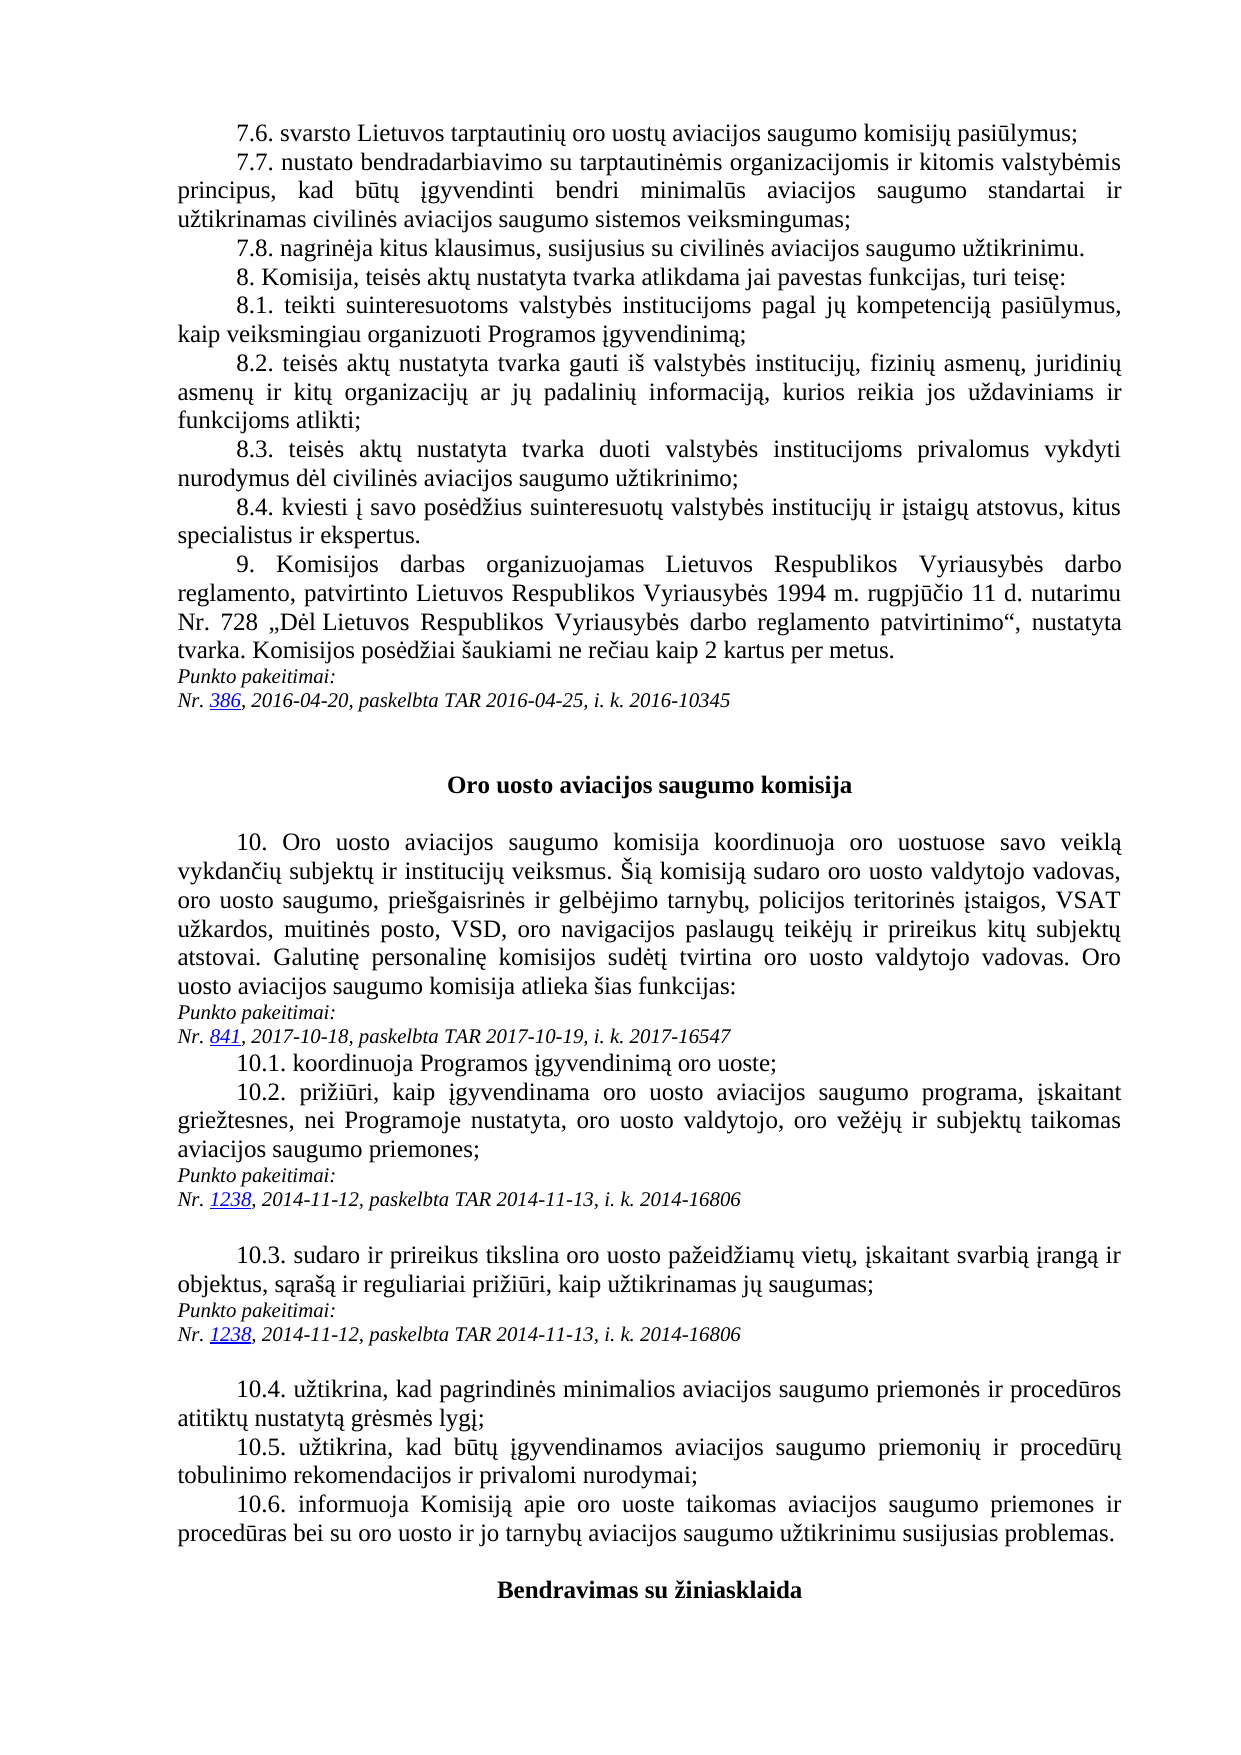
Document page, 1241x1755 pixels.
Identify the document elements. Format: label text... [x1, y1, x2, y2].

text 10.4. užtikrina, kad pagrindinės minimalios aviacijos saugumo priemonės ir procedūros atitiktų nustatytą grėsmės lygį; [177, 1374, 1122, 1432]
text 10.5. užtikrina, kad būtų įgyvendinamos aviacijos saugumo priemonių ir procedūrų tobulinimo rekomendacijos ir privalomi nurodymai; [177, 1432, 1122, 1489]
text 8.2. teisės aktų nustatyta tvarka gauti iš valstybės institucijų, fizinių asmenų, juridinių asmenų ir kitų organizacijų ar jų padalinių informaciją, kurios reikia jos uždaviniams ir funkcijoms atlikti; [177, 348, 1122, 434]
text Punkto pakeitimai: [177, 1297, 1122, 1322]
text 7.6. svarsto Lietuvos tarptautinių oro uostų aviacijos saugumo komisijų pasiūlymus; [177, 118, 1122, 147]
text 10.3. sudaro ir prireikus tikslina oro uosto pažeidžiamų vietų, įskaitant svarbią įrangą ir objektus, sąrašą ir reguliariai prižiūri, kaip užtikrinamas jų saugumas; [177, 1240, 1122, 1297]
text 7.7. nustato bendradarbiavimo su tarptautinėmis organizacijomis ir kitomis valstybėmis principus, kad būtų įgyvendinti bendri minimalūs aviacijos saugumo standartai ir užtikrinamas civilinės aviacijos saugumo sistemos veiksmingumas; [177, 147, 1122, 233]
text Bendravimas su žiniasklaida [177, 1576, 1122, 1604]
text Nr. 841, 2017-10-18, paskelbta TAR 2017-10-19, i. k. 2017-16547 [177, 1024, 1122, 1048]
text 8.4. kviesti į savo posėdžius suinteresuotų valstybės institucijų ir įstaigų atstovus, kitus specialistus ir ekspertus. [177, 492, 1122, 549]
text Punkto pakeitimai: [177, 1163, 1122, 1187]
text 8.1. teikti suinteresuotoms valstybės institucijoms pagal jų kompetenciją pasiūlymus, kaip veiksmingiau organizuoti Programos įgyvendinimą; [177, 291, 1122, 348]
text Oro uosto aviacijos saugumo komisija [177, 770, 1122, 799]
text 7.8. nagrinėja kitus klausimus, susijusius su civilinės aviacijos saugumo užtikrinimu. [177, 233, 1122, 262]
text 10.1. koordinuoja Programos įgyvendinimą oro uoste; [177, 1048, 1122, 1077]
text 8.3. teisės aktų nustatyta tvarka duoti valstybės institucijoms privalomus vykdyti nurodymus dėl civilinės aviacijos saugumo užtikrinimo; [177, 434, 1122, 492]
text Nr. 1238, 2014-11-12, paskelbta TAR 2014-11-13, i. k. 2014-16806 [177, 1322, 1122, 1346]
text Nr. 1238, 2014-11-12, paskelbta TAR 2014-11-13, i. k. 2014-16806 [177, 1187, 1122, 1211]
text 10.6. informuoja Komisiją apie oro uoste taikomas aviacijos saugumo priemones ir procedūras bei su oro uosto ir jo tarnybų aviacijos saugumo užtikrinimu susijusias problemas. [177, 1489, 1122, 1547]
text Punkto pakeitimai: [177, 1000, 1122, 1024]
text 9. Komisijos darbas organizuojamas Lietuvos Respublikos Vyriausybės darbo reglamento, patvirtinto Lietuvos Respublikos Vyriausybės 1994 m. rugpjūčio 11 d. nutarimu Nr. 728 „Dėl Lietuvos Respublikos Vyriausybės darbo reglamento patvirtinimo“, nustatyta tvarka. Komisijos posėdžiai šaukiami ne rečiau kaip 2 kartus per metus. [177, 549, 1122, 664]
text Nr. 386, 2016-04-20, paskelbta TAR 2016-04-25, i. k. 2016-10345 [177, 688, 1122, 712]
text Punkto pakeitimai: [177, 664, 1122, 688]
text 10.2. prižiūri, kaip įgyvendinama oro uosto aviacijos saugumo programa, įskaitant griežtesnes, nei Programoje nustatyta, oro uosto valdytojo, oro vežėjų ir subjektų taikomas aviacijos saugumo priemones; [177, 1077, 1122, 1163]
text 10. Oro uosto aviacijos saugumo komisija koordinuoja oro uostuose savo veiklą vykdančių subjektų ir institucijų veiksmus. Šią komisiją sudaro oro uosto valdytojo vadovas, oro uosto saugumo, priešgaisrinės ir gelbėjimo tarnybų, policijos teritorinės įstaigos, VSAT užkardos, muitinės posto, VSD, oro navigacijos paslaugų teikėjų ir prireikus kitų subjektų atstovai. Galutinę personalinę komisijos sudėtį tvirtina oro uosto valdytojo vadovas. Oro uosto aviacijos saugumo komisija atlieka šias funkcijas: [177, 827, 1122, 1000]
text 8. Komisija, teisės aktų nustatyta tvarka atlikdama jai pavestas funkcijas, turi teisę: [177, 262, 1122, 291]
